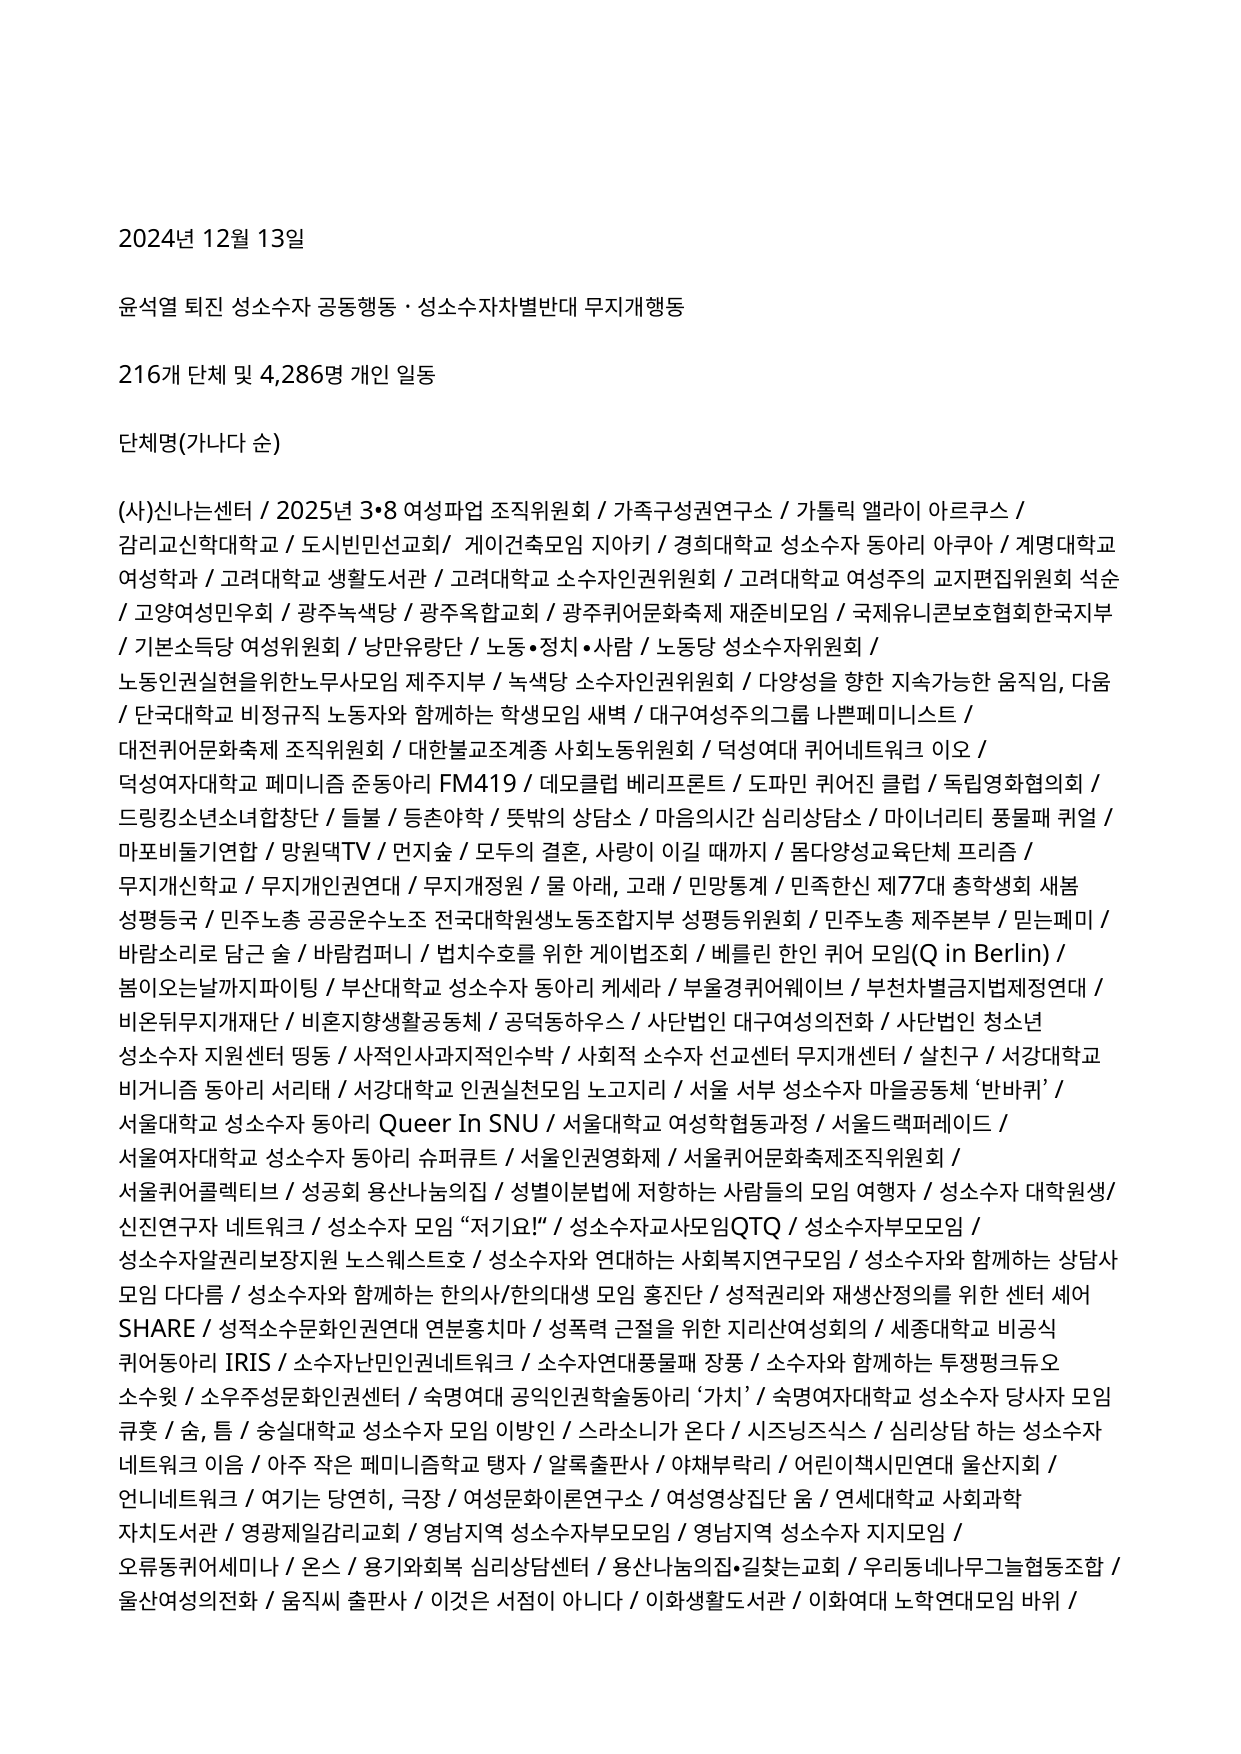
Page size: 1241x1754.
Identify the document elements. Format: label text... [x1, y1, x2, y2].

text 2024년 12월 13일 [118, 220, 1122, 254]
text 216개 단체 및 4,286명 개인 일동 [118, 357, 1122, 391]
text 윤석열 퇴진 성소수자 공동행동 · 성소수자차별반대 무지개행동 [118, 288, 1122, 322]
text (사)신나는센터 / 2025년 3•8 여성파업 조직위원회 / 가족구성권연구소 / 가톨릭 앨라이 아르쿠스 / 감리교신학대학교 / 도시빈민선교회/ 게이건축모임 지아키 / 경희대학교 성소수자 동아리 아쿠아 / 계명대학교 여성학과 / 고려대학교 생활도서관 / 고려대학교 소수자인권위원회 / 고려대학교 여성주의 교지편집위원회 석순 / 고양여성민우회 / 광주녹색당 / 광주옥합교회 / 광주퀴어문화축제 재준비모임 / 국제유니콘보호협회한국지부 / 기본소득당 여성위원회 / 낭만유랑단 / 노동∙정치∙사람 / 노동당 성소수자위원회 / 노동인권실현을위한노무사모임 제주지부 / 녹색당 소수자인권위원회 / 다양성을 향한 지속가능한 움직임, 다움 / 단국대학교 비정규직 노동자와 함께하는 학생모임 새벽 / 대구여성주의그룹 나쁜페미니스트 / 대전퀴어문화축제 조직위원회 / 대한불교조계종 사회노동위원회 / 덕성여대 퀴어네트워크 이오 / 덕성여자대학교 페미니즘 준동아리 FM419 / 데모클럽 베리프론트 / 도파민 퀴어진 클럽 / 독립영화협의회 / 드링킹소년소녀합창단 / 들불 / 등촌야학 / 뜻밖의 상담소 / 마음의시간 심리상담소 / 마이너리티 풍물패 퀴얼 / 마포비둘기연합 / 망원댁TV / 먼지숲 / 모두의 결혼, 사랑이 이길 때까지 / 몸다양성교육단체 프리즘 / 무지개신학교 / 무지개인권연대 / 무지개정원 / 물 아래, 고래 / 민망통계 / 민족한신 제77대 총학생회 새봄 성평등국 / 민주노총 공공운수노조 전국대학원생노동조합지부 성평등위원회 / 민주노총 제주본부 / 믿는페미 / 바람소리로 담근 술 / 바람컴퍼니 / 법치수호를 위한 게이법조회 / 베를린 한인 퀴어 모임(Q in Berlin) / 봄이오는날까지파이팅 / 부산대학교 성소수자 동아리 케세라 / 부울경퀴어웨이브 / 부천차별금지법제정연대 / 비온뒤무지개재단 / 비혼지향생활공동체 / 공덕동하우스 / 사단법인 대구여성의전화 / 사단법인 청소년 성소수자 지원센터 띵동 / 사적인사과지적인수박 / 사회적 소수자 선교센터 무지개센터 / 살친구 / 서강대학교 비거니즘 동아리 서리태 / 서강대학교 인권실천모임 노고지리 / 서울 서부 성소수자 마을공동체 ‘반바퀴’ / 서울대학교 성소수자 동아리 Queer In SNU / 서울대학교 여성학협동과정 / 서울드랙퍼레이드 / 서울여자대학교 성소수자 동아리 슈퍼큐트 / 서울인권영화제 / 서울퀴어문화축제조직위원회 / 서울퀴어콜렉티브 / 성공회 용산나눔의집 / 성별이분법에 저항하는 사람들의 모임 여행자 / 성소수자 대학원생/신진연구자 네트워크 / 성소수자 모임 “저기요!“ / 성소수자교사모임QTQ / 성소수자부모모임 / 성소수자알권리보장지원 노스웨스트호 / 성소수자와 연대하는 사회복지연구모임 / 성소수자와 함께하는 상담사 모임 다다름 / 성소수자와 함께하는 한의사/한의대생 모임 홍진단 / 성적권리와 재생산정의를 위한 센터 셰어SHARE / 성적소수문화인권연대 연분홍치마 / 성폭력 근절을 위한 지리산여성회의 / 세종대학교 비공식 퀴어동아리 IRIS / 소수자난민인권네트워크 / 소수자연대풍물패 장풍 / 소수자와 함께하는 투쟁펑크듀오 소수윗 / 소우주성문화인권센터 / 숙명여대 공익인권학술동아리 ‘가치’ / 숙명여자대학교 성소수자 당사자 모임 큐훗 / 숨, 틈 / 숭실대학교 성소수자 모임 이방인 / 스라소니가 온다 / 시즈닝즈식스 / 심리상담 하는 성소수자 네트워크 이음 / 아주 작은 페미니즘학교 탱자 / 알록출판사 / 야채부락리 / 어린이책시민연대 울산지회 / 언니네트워크 / 여기는 당연히, 극장 / 여성문화이론연구소 / 여성영상집단 움 / 연세대학교 사회과학 자치도서관 / 영광제일감리교회 / 영남지역 성소수자부모모임 / 영남지역 성소수자 지지모임 / 오류동퀴어세미나 / 온스 / 용기와회복 심리상담센터 / 용산나눔의집•길찾는교회 / 우리동네나무그늘협동조합 / 울산여성의전화 / 움직씨 출판사 / 이것은 서점이 아니다 / 이화생활도서관 / 이화여대 노학연대모임 바위 / [118, 493, 1122, 1617]
text 단체명(가나다 순) [118, 425, 1122, 459]
